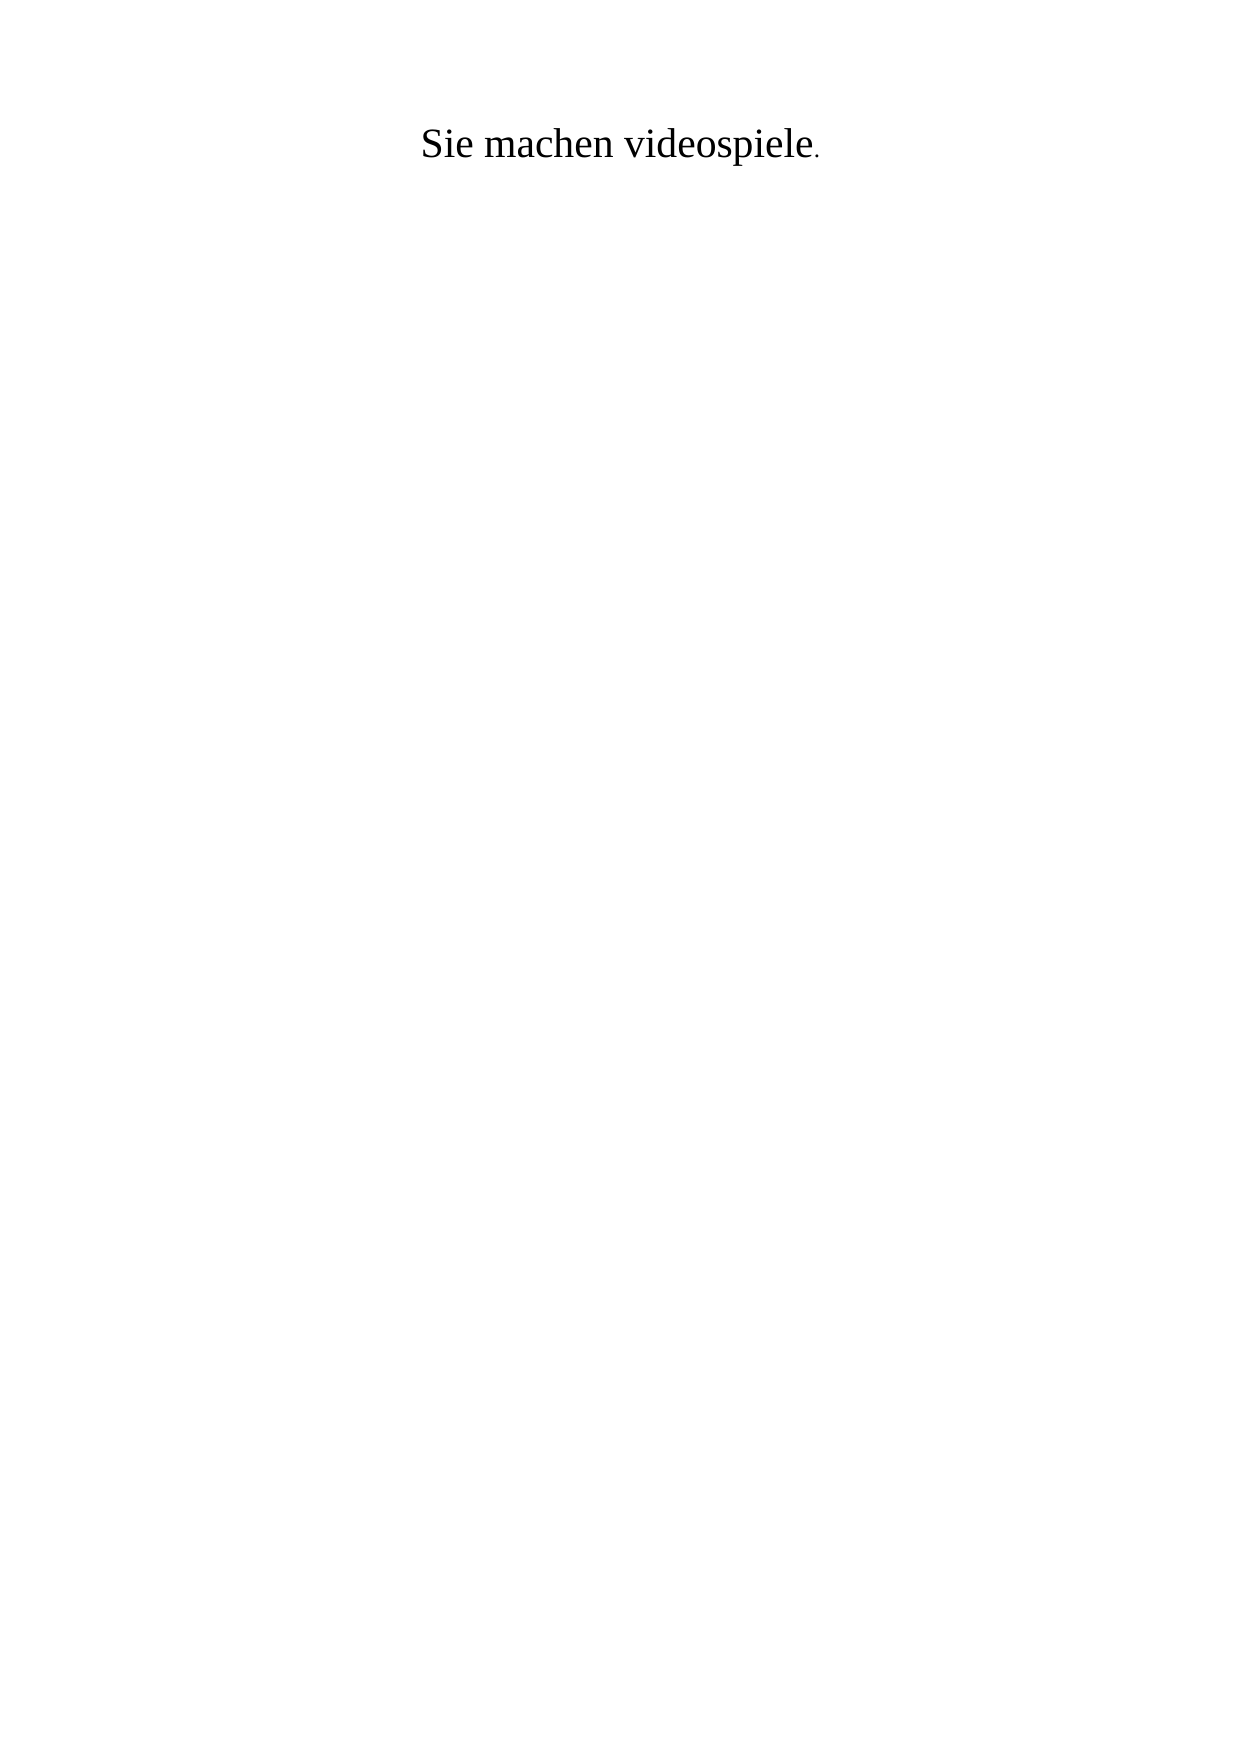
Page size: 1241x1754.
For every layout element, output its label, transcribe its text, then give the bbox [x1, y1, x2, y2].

text Sie machen videospiele. [118, 118, 1122, 166]
